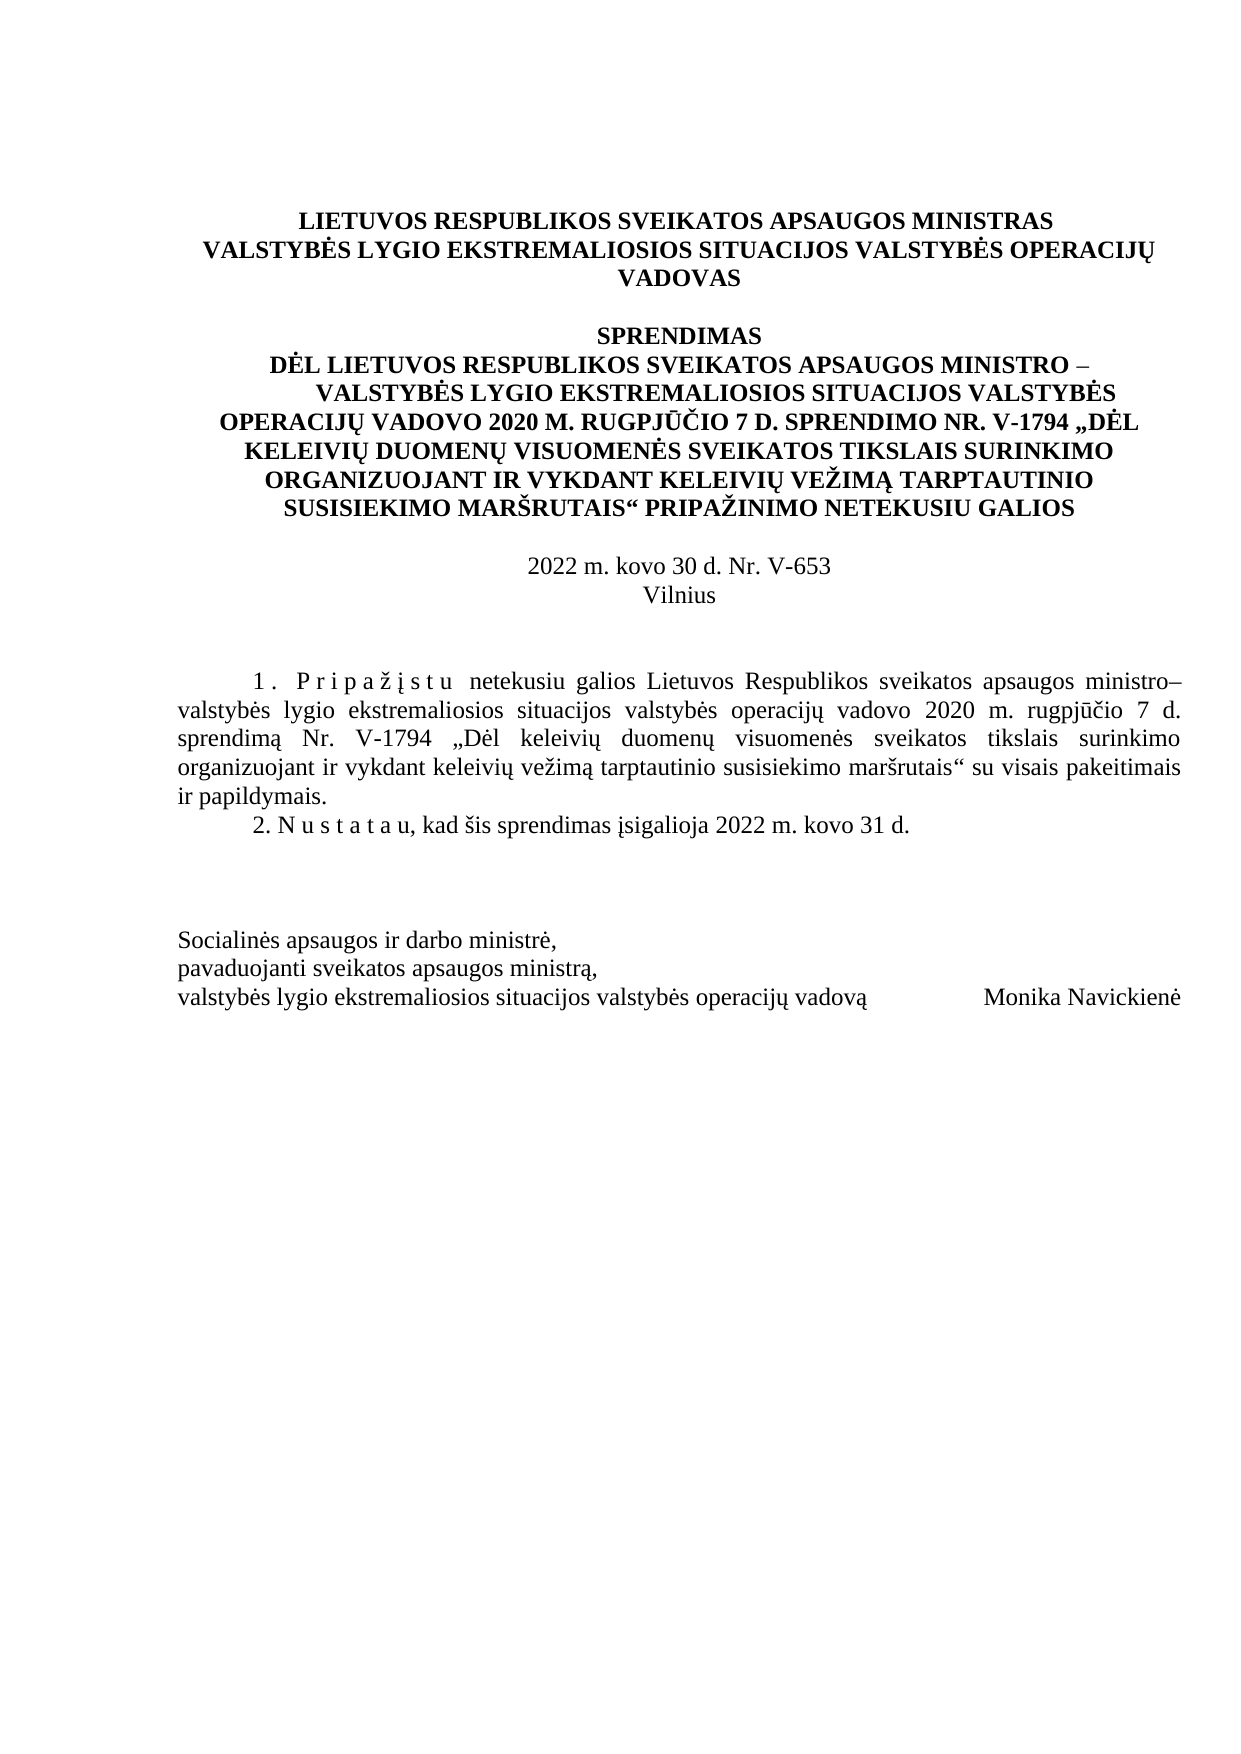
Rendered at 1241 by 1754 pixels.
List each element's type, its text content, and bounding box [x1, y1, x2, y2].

text DĖL LIETUVOS RESPUBLIKOS SVEIKATOS APSAUGOS MINISTRO – [177, 350, 1181, 378]
text 2. N u s t a t a u, kad šis sprendimas įsigalioja 2022 m. kovo 31 d. [177, 810, 1181, 838]
text 1. Pripažįstu netekusiu galios Lietuvos Respublikos sveikatos apsaugos ministro–valstybės lygio ekstremaliosios situacijos valstybės operacijų vadovo 2020 m. rugpjūčio 7 d. sprendimą Nr. V-1794 „Dėl keleivių duomenų visuomenės sveikatos tikslais surinkimo organizuojant ir vykdant keleivių vežimą tarptautinio susisiekimo maršrutais“ su visais pakeitimais ir papildymais. [177, 666, 1181, 810]
text 2022 m. kovo 30 d. Nr. V-653 [177, 551, 1181, 580]
text Vilnius [177, 580, 1181, 608]
text SPRENDIMAS [177, 321, 1181, 350]
text VALSTYBĖS LYGIO EKSTREMALIOSIOS SITUACIJOS VALSTYBĖS OPERACIJŲ VADOVO 2020 M. RUGPJŪČIO 7 D. SPRENDIMO NR. V-1794 „DĖL KELEIVIŲ DUOMENŲ VISUOMENĖS SVEIKATOS TIKSLAIS SURINKIMO ORGANIZUOJANT IR VYKDANT KELEIVIŲ VEŽIMĄ TARPTAUTINIO SUSISIEKIMO MARŠRUTAIS“ PRIPAŽINIMO NETEKUSIU GALIOS [177, 378, 1181, 522]
text pavaduojanti sveikatos apsaugos ministrą, [177, 953, 1181, 982]
text VALSTYBĖS LYGIO EKSTREMALIOSIOS SITUACIJOS VALSTYBĖS OPERACIJŲ VADOVAS [177, 235, 1181, 292]
text Socialinės apsaugos ir darbo ministrė, [177, 925, 1181, 953]
text valstybės lygio ekstremaliosios situacijos valstybės operacijų vadovą Monika Navickienė [177, 982, 1181, 1011]
text LIETUVOS RESPUBLIKOS SVEIKATOS APSAUGOS MINISTRAS [177, 206, 1181, 235]
